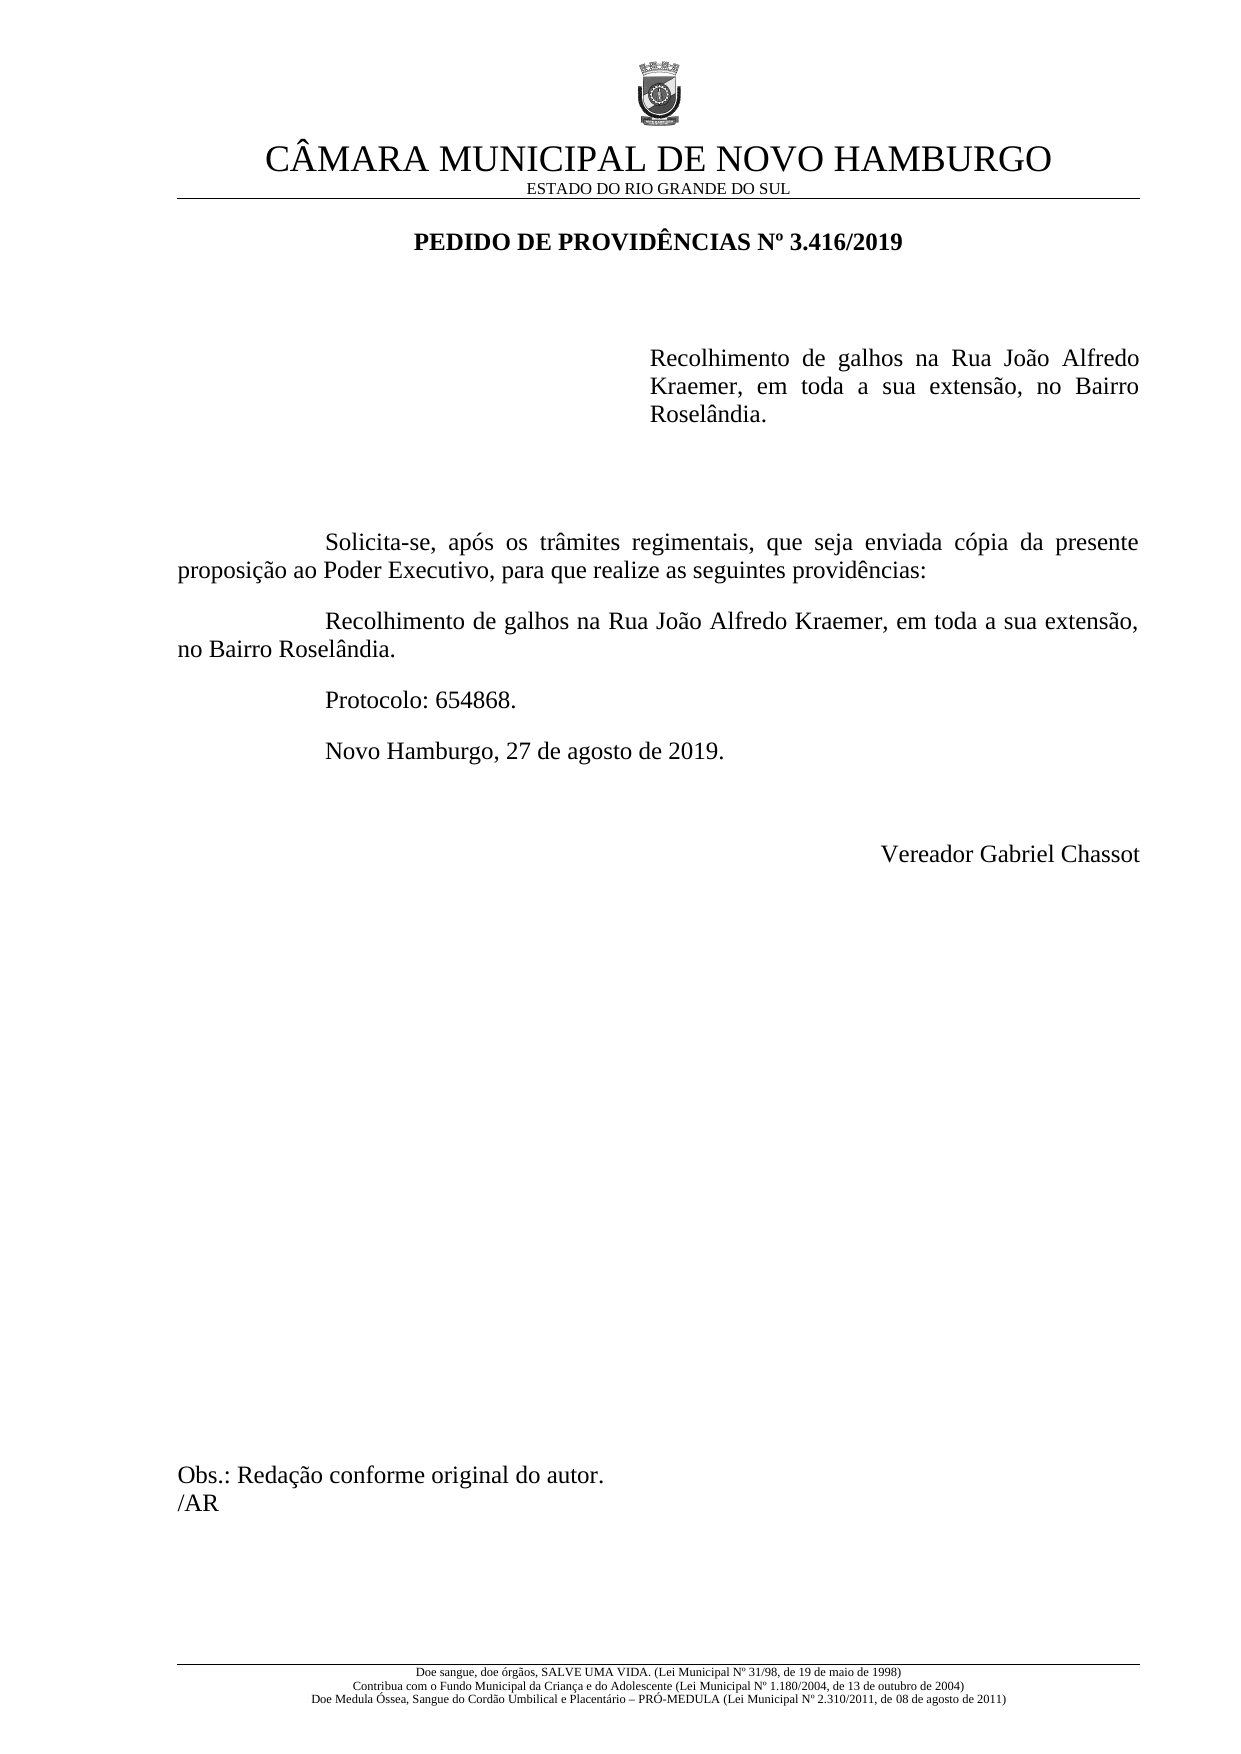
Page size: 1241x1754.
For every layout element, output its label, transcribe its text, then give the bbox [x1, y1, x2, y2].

text PEDIDO DE PROVIDÊNCIAS Nº 3.416/2019 [177, 228, 1140, 256]
text Novo Hamburgo, 27 de agosto de 2019. [177, 737, 1140, 765]
text Obs.: Redação conforme original do autor. [177, 1461, 1140, 1489]
text Vereador Gabriel Chassot [177, 840, 1140, 867]
text Recolhimento de galhos na Rua João Alfredo Kraemer, em toda a sua extensão, no Bairro Roselândia. [649, 344, 1140, 428]
text Solicita-se, após os trâmites regimentais, que seja enviada cópia da presente proposição ao Poder Executivo, para que realize as seguintes providências: [177, 528, 1140, 583]
text /AR [177, 1489, 1140, 1516]
text Recolhimento de galhos na Rua João Alfredo Kraemer, em toda a sua extensão, no Bairro Roselândia. [177, 607, 1140, 662]
text Protocolo: 654868. [177, 686, 1140, 714]
